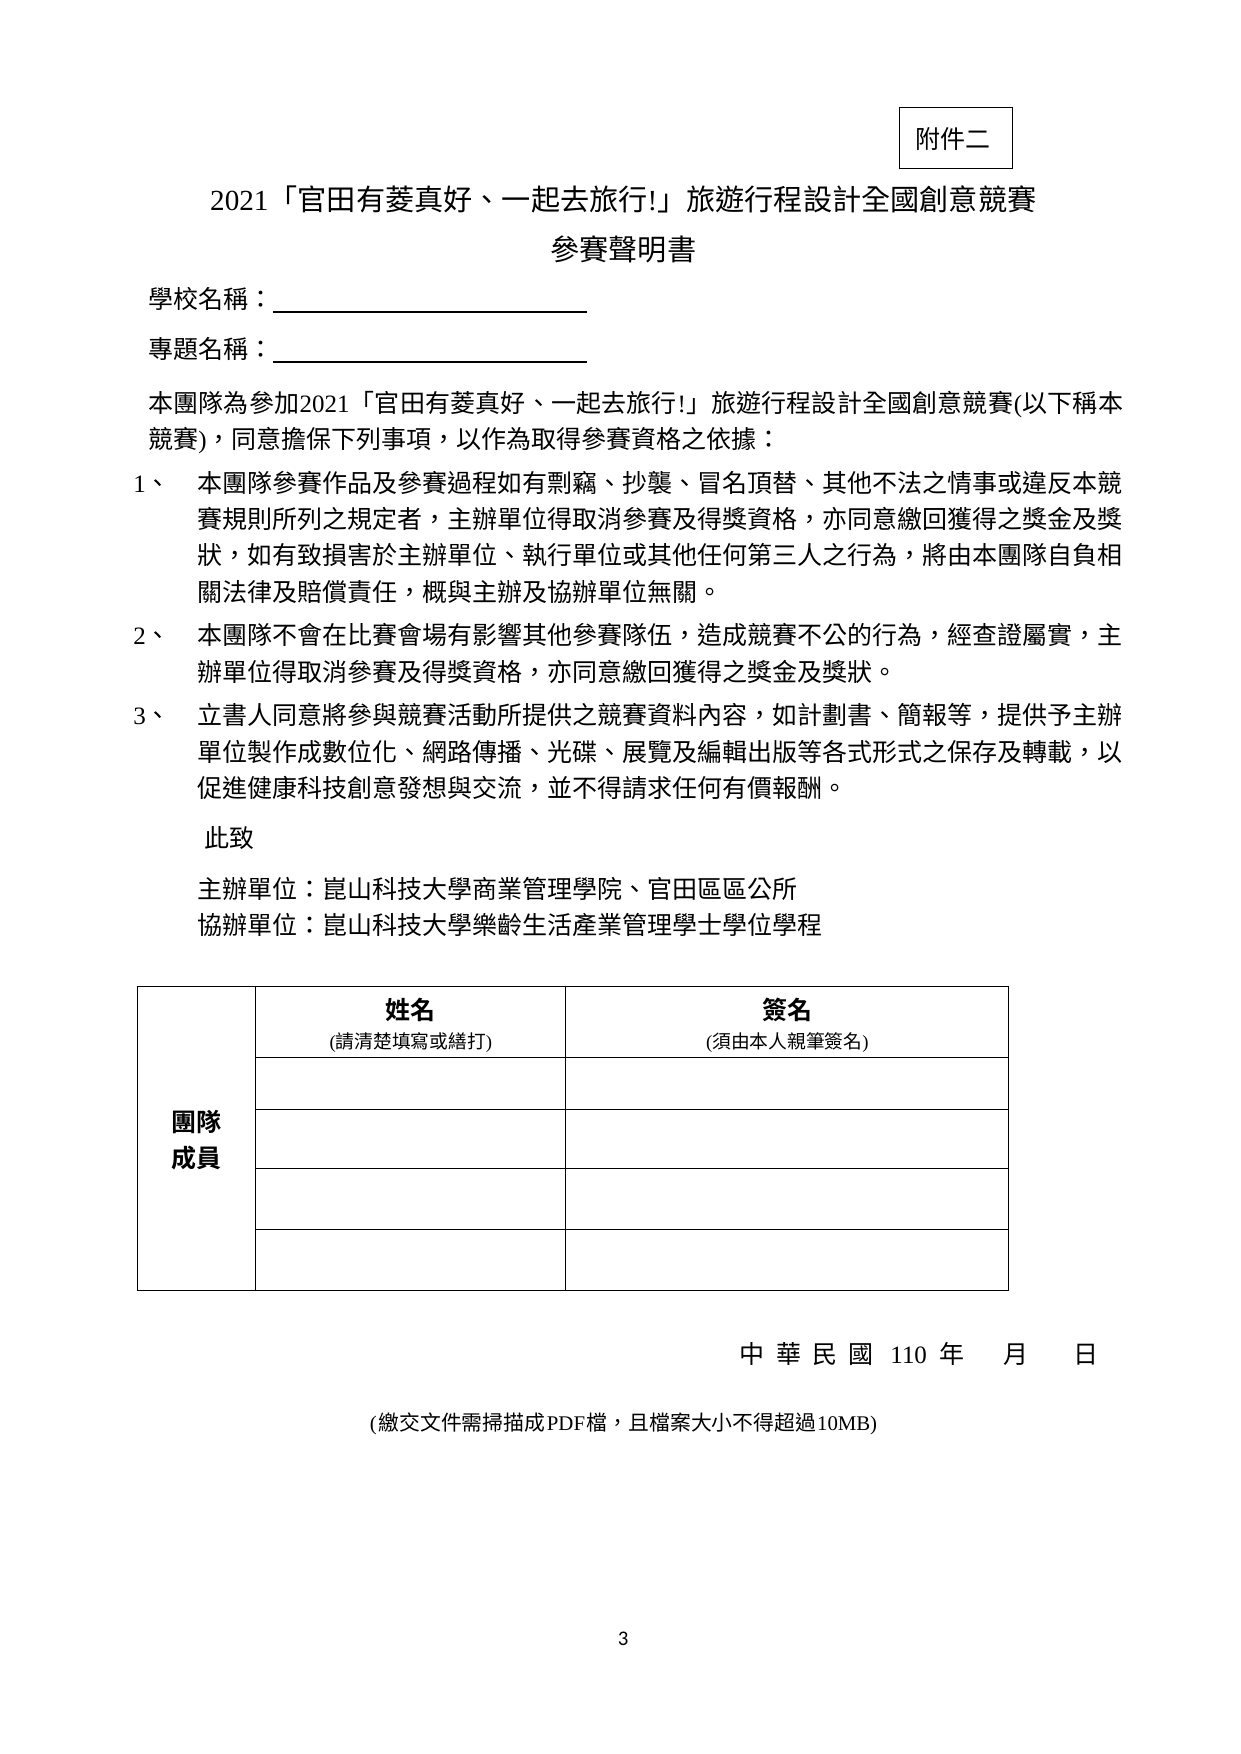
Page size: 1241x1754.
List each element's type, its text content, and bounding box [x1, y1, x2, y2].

text (繳交文件需掃描成PDF檔，且檔案大小不得超過10MB) [123, 1371, 1123, 1433]
list 立書人同意將參與競賽活動所提供之競賽資料內容，如計劃書、簡報等，提供予主辦單位製作成數位化、網路傳播、光碟、展覽及編輯出版等各式形式之保存及轉載，以促進健康科技創意發想與交流，並不得請求任何有價報酬。 [133, 696, 1123, 804]
text 中 華 民 國 110 年 月 日 [123, 1334, 1098, 1371]
text [900, 108, 1012, 168]
list 本團隊不會在比賽會場有影響其他參賽隊伍，造成競賽不公的行為，經查證屬實，主辦單位得取消參賽及得獎資格，亦同意繳回獲得之獎金及獎狀。 [133, 616, 1123, 688]
text 本團隊為參加2021「官田有菱真好、一起去旅行!」旅遊行程設計全國創意競賽(以下稱本競賽)，同意擔保下列事項，以作為取得參賽資格之依據： [148, 383, 1123, 456]
text 2021「官田有菱真好、一起去旅行!」旅遊行程設計全國創意競賽 [123, 177, 1123, 219]
table_cell [566, 1169, 1008, 1228]
text 學校名稱： [148, 269, 1123, 319]
text 專題名稱： [148, 319, 1123, 369]
table_cell [566, 1230, 1008, 1290]
table_cell [256, 1230, 565, 1290]
table_header 簽名 (須由本人親筆簽名) [566, 987, 1008, 1057]
table_cell [566, 1058, 1008, 1109]
table_cell [256, 1169, 565, 1228]
table_cell [566, 1110, 1008, 1167]
list 本團隊參賽作品及參賽過程如有剽竊、抄襲、冒名頂替、其他不法之情事或違反本競賽規則所列之規定者，主辦單位得取消參賽及得獎資格，亦同意繳回獲得之獎金及獎狀，如有致損害於主辦單位、執行單位或其他任何第三人之行為，將由本團隊自負相關法律及賠償責任，概與主辦及協辦單位無關。 [133, 463, 1123, 608]
text 主辦單位：崑山科技大學商業管理學院、官田區區公所 [197, 869, 1098, 906]
table_header 姓名 (請清楚填寫或繕打) [256, 987, 565, 1057]
table_cell [256, 1110, 565, 1167]
table_header 團隊 成員 [138, 987, 255, 1290]
text 附件二 [915, 120, 997, 156]
text 協辦單位：崑山科技大學樂齡生活產業管理學士學位學程 [197, 906, 1098, 942]
text 參賽聲明書 [123, 227, 1123, 269]
text 此致 [179, 819, 1098, 855]
table_cell [256, 1058, 565, 1109]
